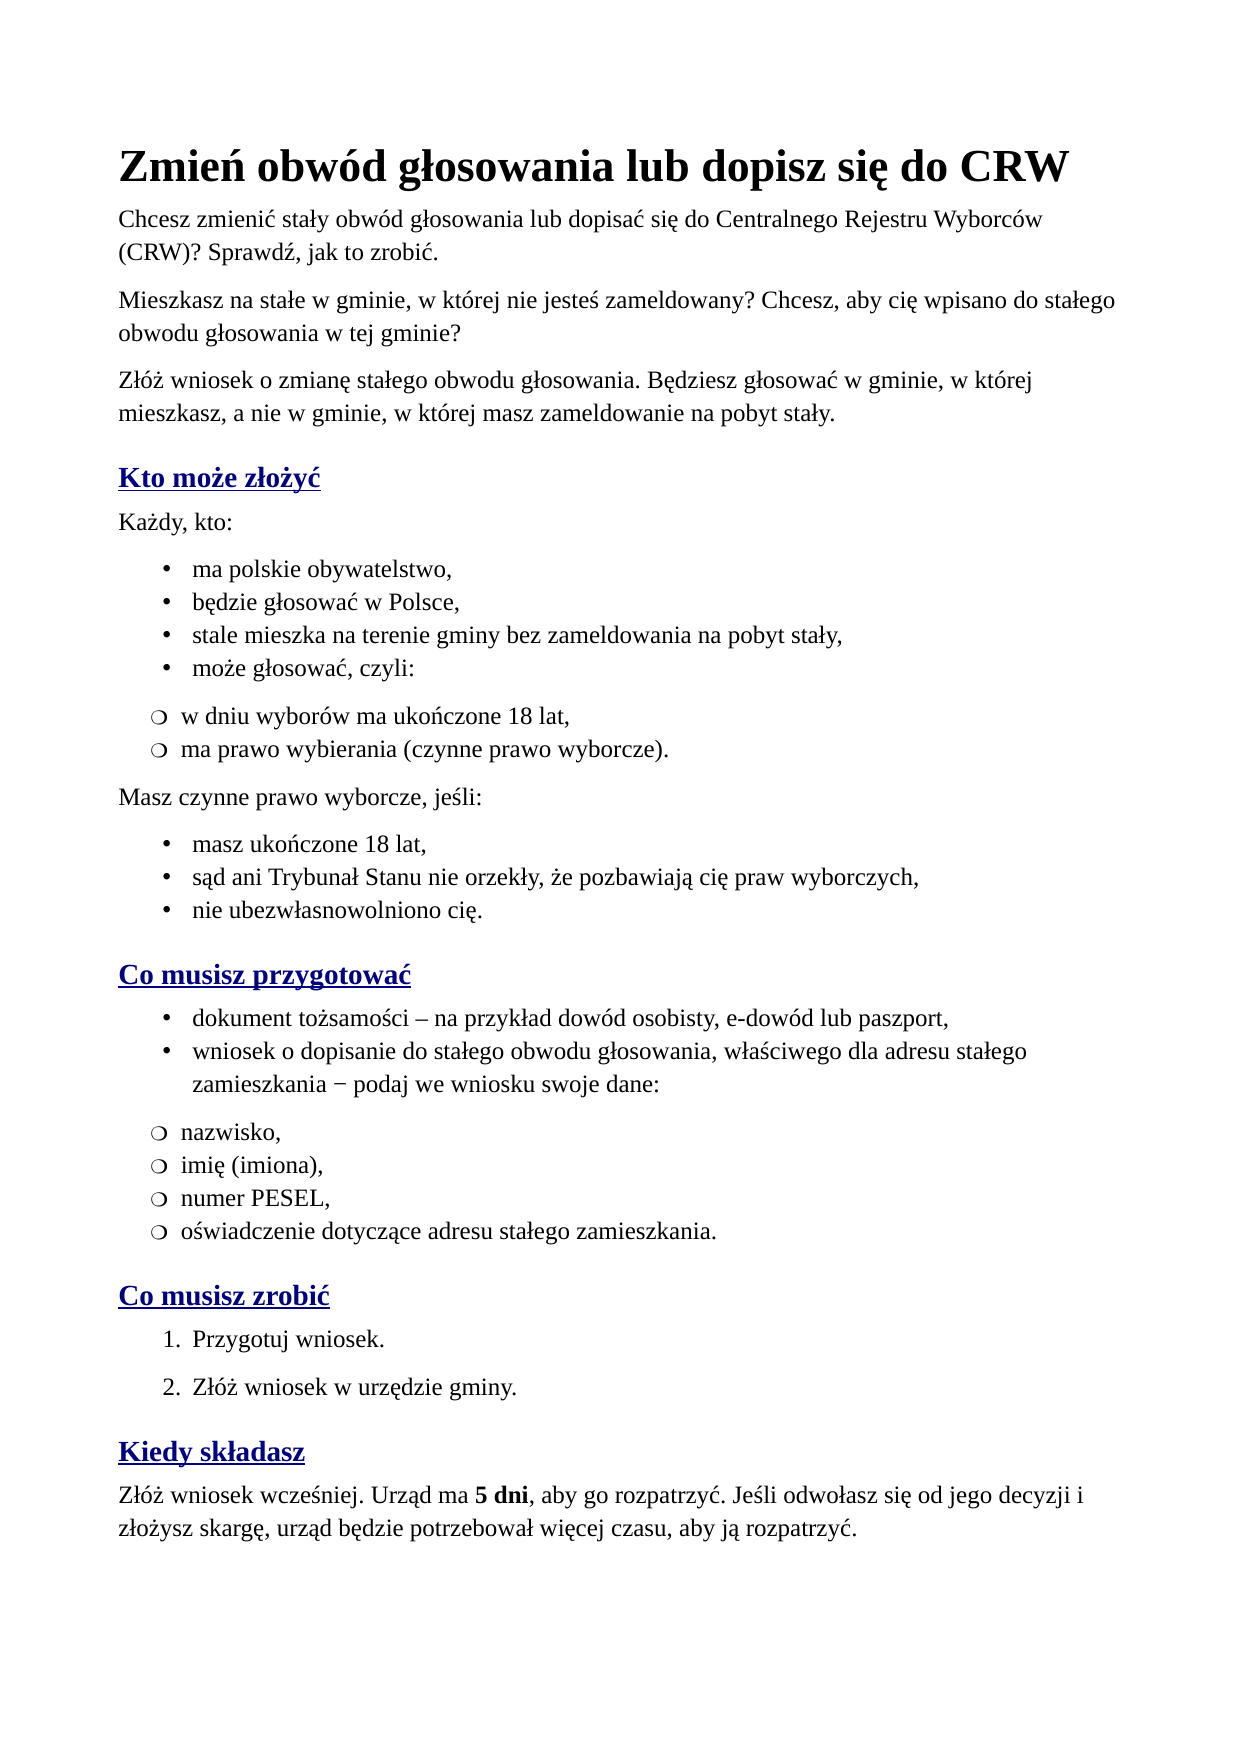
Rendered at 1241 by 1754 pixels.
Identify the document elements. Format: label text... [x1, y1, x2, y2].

text Złóż wniosek o zmianę stałego obwodu głosowania. Będziesz głosować w gminie, w której mieszkasz, a nie w gminie, w której masz zameldowanie na pobyt stały. [118, 365, 1122, 427]
list w dniu wyborów ma ukończone 18 lat, [151, 701, 1122, 730]
list będzie głosować w Polsce, [162, 587, 1122, 616]
list dokument tożsamości – na przykład dowód osobisty, e-dowód lub paszport, [162, 1003, 1122, 1032]
text Mieszkasz na stałe w gminie, w której nie jesteś zameldowany? Chcesz, aby cię wpisano do stałego obwodu głosowania w tej gminie? [118, 285, 1122, 347]
list stale mieszka na terenie gminy bez zameldowania na pobyt stały, [162, 620, 1122, 649]
list nazwisko, [151, 1117, 1122, 1146]
list oświadczenie dotyczące adresu stałego zamieszkania. [151, 1216, 1122, 1245]
text Złóż wniosek wcześniej. Urząd ma 5 dni, aby go rozpatrzyć. Jeśli odwołasz się od jego decyzji i złożysz skargę, urząd będzie potrzebował więcej czasu, aby ją rozpatrzyć. [118, 1480, 1122, 1542]
text Masz czynne prawo wyborcze, jeśli: [118, 782, 1122, 810]
subtitle Co musisz przygotować [118, 957, 1122, 991]
list może głosować, czyli: [162, 653, 1122, 682]
list ma prawo wybierania (czynne prawo wyborcze). [151, 734, 1122, 763]
text Chcesz zmienić stały obwód głosowania lub dopisać się do Centralnego Rejestru Wyborców (CRW)? Sprawdź, jak to zrobić. [118, 204, 1122, 266]
subtitle Zmień obwód głosowania lub dopisz się do CRW [118, 139, 1122, 192]
list wniosek o dopisanie do stałego obwodu głosowania, właściwego dla adresu stałego zamieszkania − podaj we wniosku swoje dane: [162, 1036, 1122, 1098]
list nie ubezwłasnowolniono cię. [162, 895, 1122, 924]
subtitle Kiedy składasz [118, 1434, 1122, 1468]
list imię (imiona), [151, 1150, 1122, 1179]
list masz ukończone 18 lat, [162, 829, 1122, 858]
list Przygotuj wniosek. [162, 1324, 1122, 1353]
subtitle Kto może złożyć [118, 461, 1122, 494]
list sąd ani Trybunał Stanu nie orzekły, że pozbawiają cię praw wyborczych, [162, 862, 1122, 891]
list Złóż wniosek w urzędzie gminy. [162, 1372, 1122, 1401]
subtitle Co musisz zrobić [118, 1278, 1122, 1312]
text Każdy, kto: [118, 507, 1122, 535]
list numer PESEL, [151, 1183, 1122, 1212]
list ma polskie obywatelstwo, [162, 554, 1122, 583]
